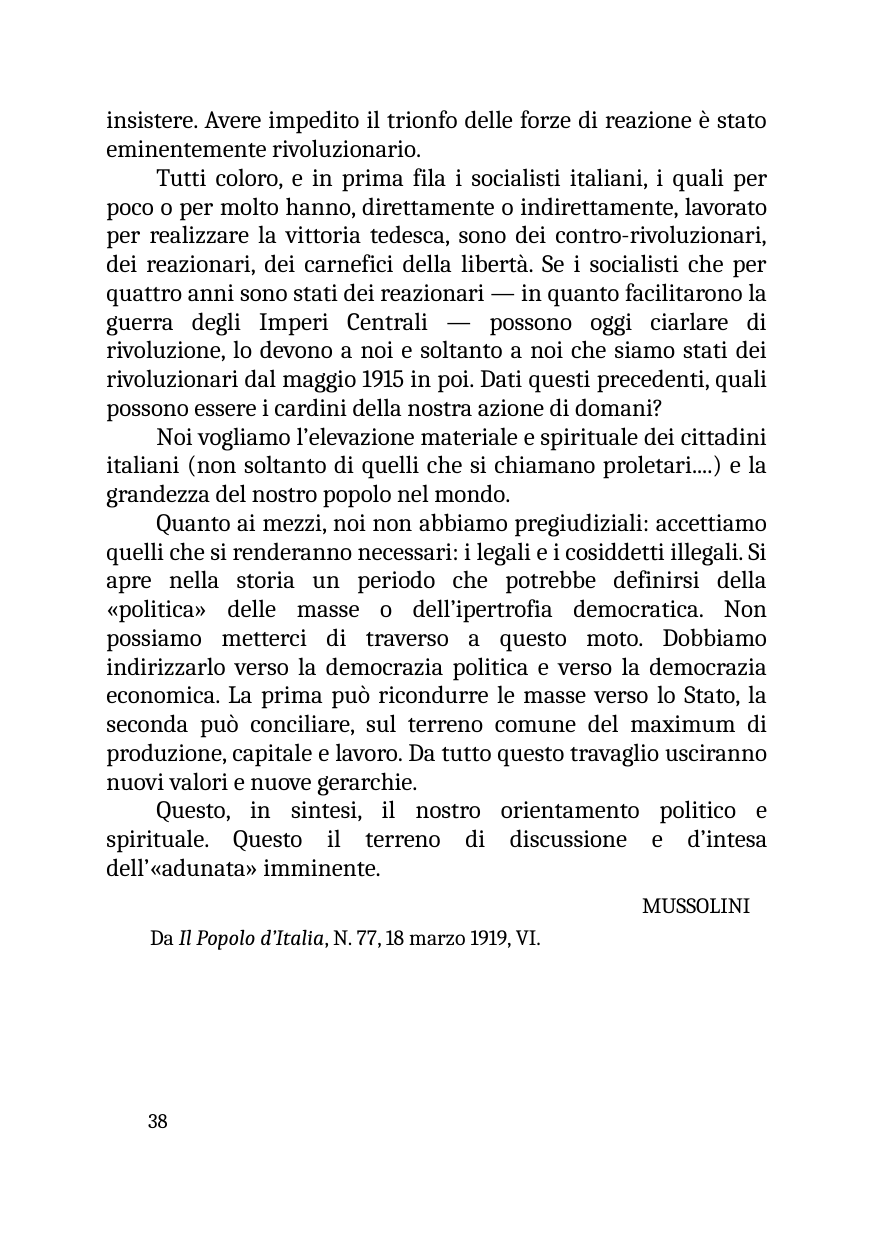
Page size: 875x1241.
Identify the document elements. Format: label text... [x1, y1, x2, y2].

text insistere. Avere impedito il trionfo delle forze di reazione è stato eminentemente rivoluzionario. [106, 106, 768, 164]
text Noi vogliamo l’elevazione materiale e spirituale dei cittadini italiani (non soltanto di quelli che si chiamano proletari....) e la grandezza del nostro popolo nel mondo. [106, 422, 768, 509]
text Questo, in sintesi, il nostro orientamento politico e spirituale. Questo il terreno di discussione e d’intesa dell’«adunata» imminente. [106, 796, 768, 882]
text Da Il Popolo d’Italia, N. 77, 18 marzo 1919, VI. [106, 925, 750, 951]
text Quanto ai mezzi, noi non abbiamo pregiudiziali: accettiamo quelli che si renderanno necessari: i legali e i cosiddetti illegali. Si apre nella storia un periodo che potrebbe definirsi della «politica» delle masse o dell’ipertrofia democratica. Non possiamo metterci di traverso a questo moto. Dobbiamo indirizzarlo verso la democrazia politica e verso la democrazia economica. La prima può ricondurre le masse verso lo Stato, la seconda può conciliare, sul terreno comune del maximum di produzione, capitale e lavoro. Da tutto questo travaglio usciranno nuovi valori e nuove gerarchie. [106, 509, 768, 796]
text Tutti coloro, e in prima fila i socialisti italiani, i quali per poco o per molto hanno, direttamente o indirettamente, lavorato per realizzare la vittoria tedesca, sono dei contro-rivoluzionari, dei reazionari, dei carnefici della libertà. Se i socialisti che per quattro anni sono stati dei reazionari — in quanto facilitarono la guerra degli Imperi Centrali — possono oggi ciarlare di rivoluzione, lo devono a noi e soltanto a noi che siamo stati dei rivoluzionari dal maggio 1915 in poi. Dati questi precedenti, quali possono essere i cardini della nostra azione di domani? [106, 164, 768, 422]
text MUSSOLINI [106, 894, 750, 919]
